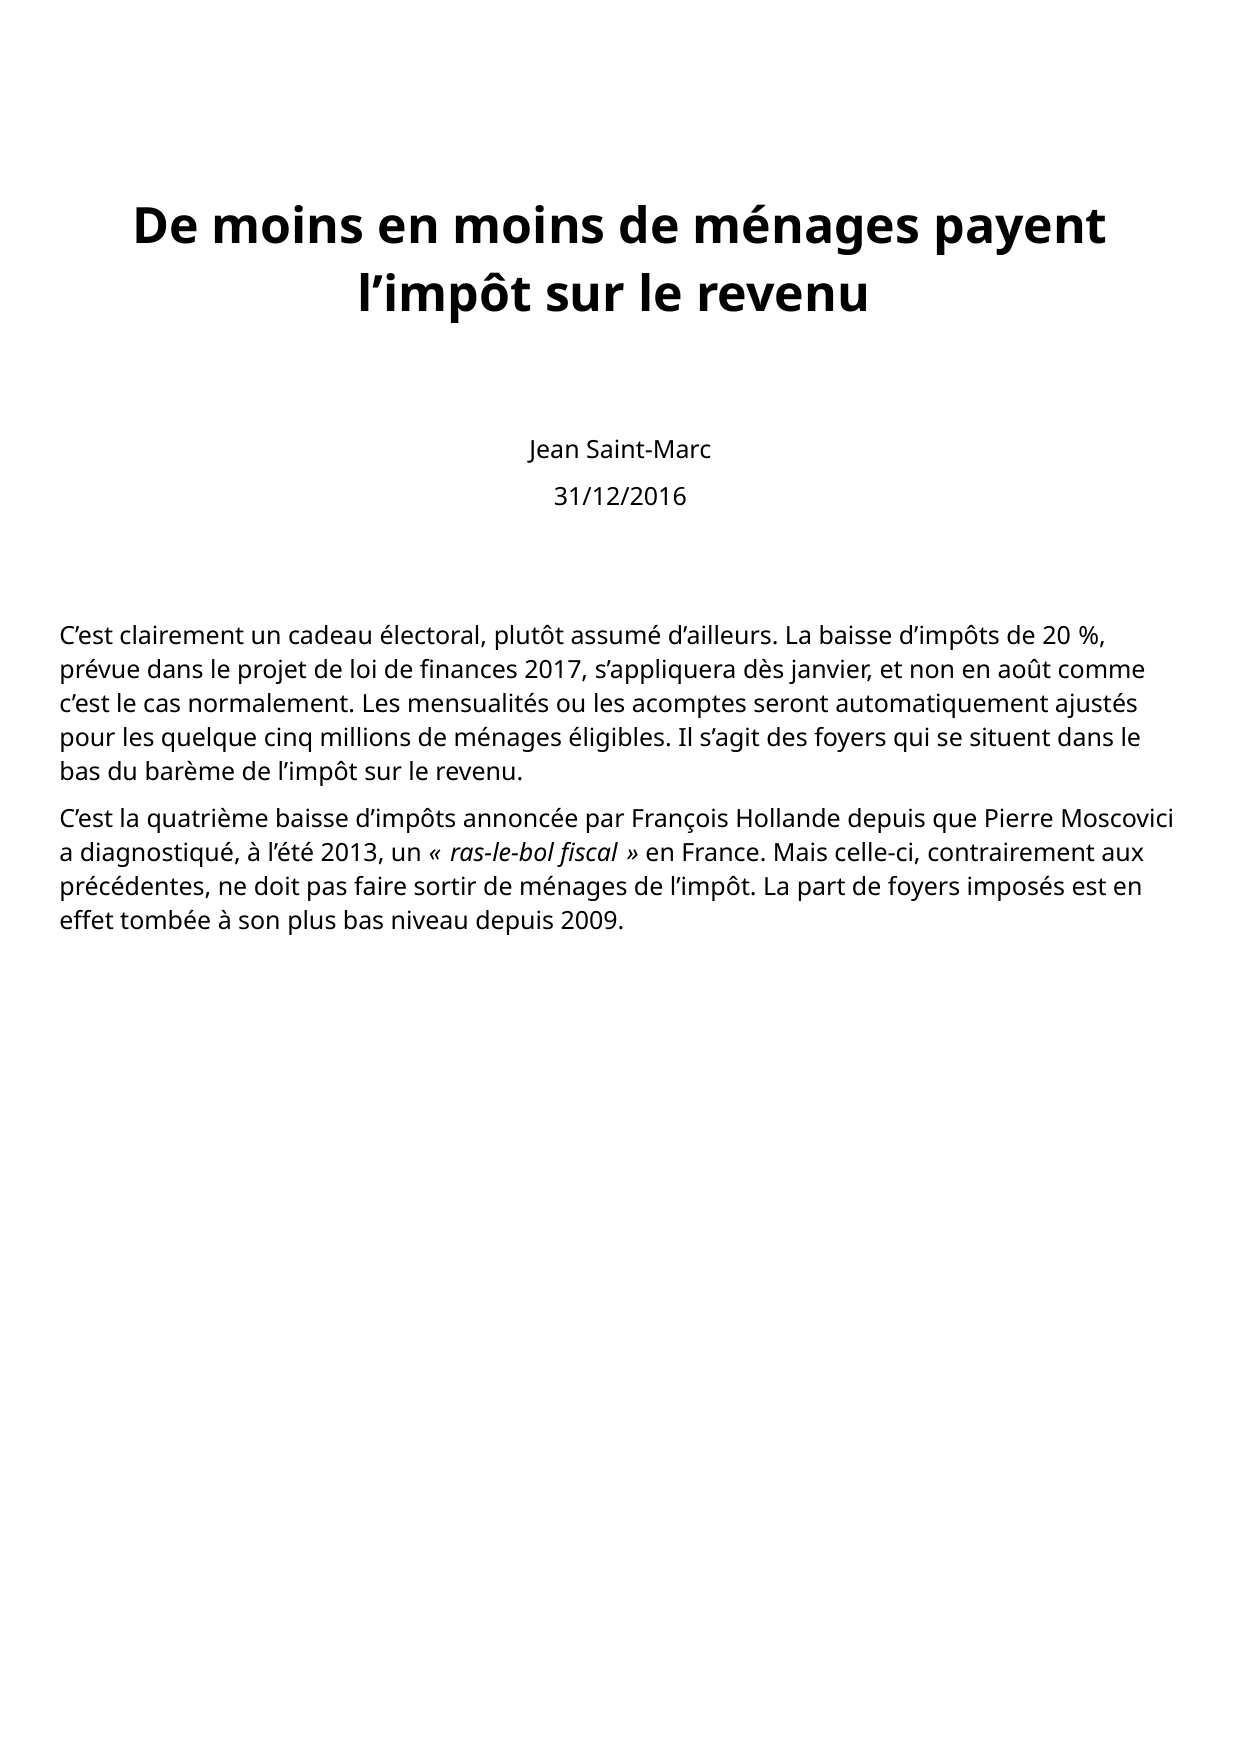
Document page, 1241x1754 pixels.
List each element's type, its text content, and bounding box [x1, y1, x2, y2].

text Jean Saint-Marc [59, 432, 1181, 466]
text 31/12/2016 [59, 478, 1181, 512]
text C’est la quatrième baisse d’impôts annoncée par François Hollande depuis que Pierre Moscovici a diagnostiqué, à l’été 2013, un « ras-le-bol fiscal » en France. Mais celle-ci, contrairement aux précédentes, ne doit pas faire sortir de ménages de l’impôt. La part de foyers imposés est en effet tombée à son plus bas niveau depuis 2009. [59, 801, 1181, 937]
subtitle De moins en moins de ménages payent l’impôt sur le revenu [59, 190, 1181, 326]
text C’est clairement un cadeau électoral, plutôt assumé d’ailleurs. La baisse d’impôts de 20 %, prévue dans le projet de loi de finances 2017, s’appliquera dès janvier, et non en août comme c’est le cas normalement. Les mensualités ou les acomptes seront automatiquement ajustés pour les quelque cinq millions de ménages éligibles. Il s’agit des foyers qui se situent dans le bas du barème de l’impôt sur le revenu. [59, 618, 1181, 788]
